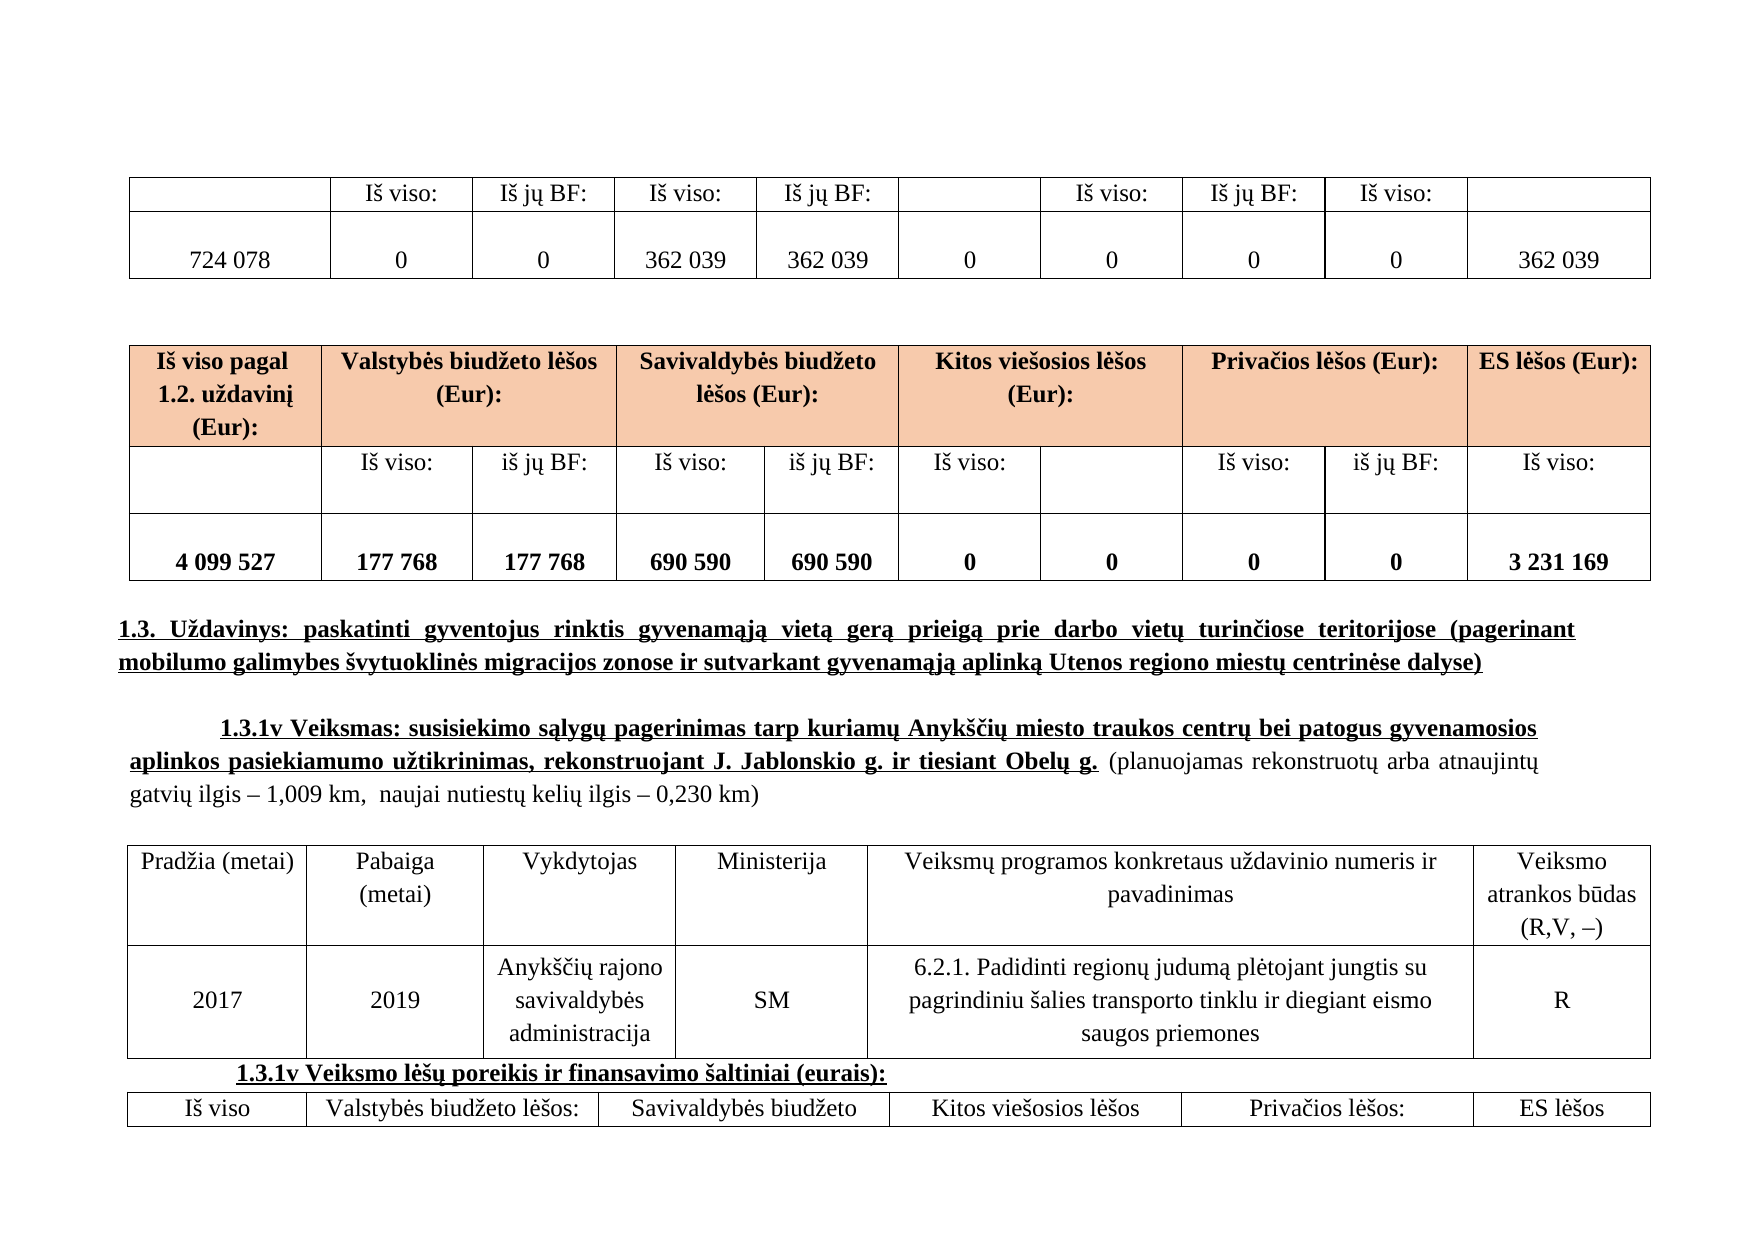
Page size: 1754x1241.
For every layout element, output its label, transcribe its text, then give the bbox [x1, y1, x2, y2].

table_cell 4 099 527 [130, 514, 321, 580]
table_cell 6.2.1. Padidinti regionų judumą plėtojant jungtis su pagrindiniu šalies transporto tinklu ir diegiant eismo saugos priemones [868, 946, 1473, 1057]
table_cell 177 768 [473, 514, 616, 580]
table_cell 0 [1183, 514, 1324, 580]
table_cell Iš viso: [615, 178, 756, 211]
table_cell Iš viso: [617, 447, 764, 513]
table_cell iš jų BF: [765, 447, 898, 513]
text 1.3. Uždavinys: paskatinti gyventojus rinktis gyvenamąją vietą gerą prieigą prie darbo vietų turinčiose teritorijose (pagerinant mobilumo galimybes švytuoklinės migracijos zonose ir sutvarkant gyvenamąją aplinką Utenos regiono miestų centrinėse dalyse) [118, 614, 1577, 676]
table_cell 0 [1183, 212, 1324, 278]
table_header Valstybės biudžeto lėšos (Eur): [322, 346, 616, 446]
table_header 1.3.1v Veiksmas: susisiekimo sąlygų pagerinimas tarp kuriamų Anykščių miesto traukos centrų bei patogus gyvenamosios aplinkos pasiekiamumo užtikrinimas, rekonstruojant J. Jablonskio g. ir tiesiant Obelų g. (planuojamas rekonstruotų arba atnaujintų gatvių ilgis – 1,009 km, naujai nutiestų kelių ilgis – 0,230 km) [128, 680, 1550, 845]
table_cell [130, 178, 330, 211]
table_cell 0 [1041, 514, 1182, 580]
table_cell [1468, 178, 1650, 211]
table_cell Privačios lėšos: [1182, 1093, 1473, 1126]
table_cell 690 590 [617, 514, 764, 580]
table_cell Veiksmo atrankos būdas (R,V, –) [1474, 846, 1650, 945]
table_cell 2017 [128, 946, 306, 1057]
table_cell Ministerija [676, 846, 867, 945]
table_cell Vykdytojas [484, 846, 675, 945]
table_cell Valstybės biudžeto lėšos: [307, 1093, 598, 1126]
table_header [1550, 680, 1650, 845]
table_cell [899, 178, 1040, 211]
table_cell 0 [1326, 514, 1467, 580]
table_cell [1041, 447, 1182, 513]
table_header Kitos viešosios lėšos (Eur): [899, 346, 1182, 446]
table_cell Iš viso: [322, 447, 472, 513]
table_cell 1.3.1v Veiksmo lėšų poreikis ir finansavimo šaltiniai (eurais): [128, 1059, 1550, 1092]
table_cell ES lėšos [1474, 1093, 1650, 1126]
table_cell Iš viso: [1326, 178, 1467, 211]
table_cell Pradžia (metai) [128, 846, 306, 945]
table_cell Iš viso: [1468, 447, 1650, 513]
table_cell Kitos viešosios lėšos [890, 1093, 1181, 1126]
table_header Privačios lėšos (Eur): [1183, 346, 1467, 446]
table_cell [130, 447, 321, 513]
table_cell Pabaiga (metai) [307, 846, 483, 945]
table_cell 0 [1041, 212, 1182, 278]
table_header Iš viso pagal 1.2. uždavinį (Eur): [130, 346, 321, 446]
table_cell 177 768 [322, 514, 472, 580]
table_cell iš jų BF: [1326, 447, 1467, 513]
table_cell 362 039 [1468, 212, 1650, 278]
table_cell Iš viso: [1183, 447, 1324, 513]
table_cell 0 [899, 514, 1040, 580]
table_cell 3 231 169 [1468, 514, 1650, 580]
table_cell 362 039 [757, 212, 898, 278]
table_cell Savivaldybės biudžeto [599, 1093, 889, 1126]
table_header Savivaldybės biudžeto lėšos (Eur): [617, 346, 898, 446]
table_cell [1550, 1059, 1650, 1092]
table_cell Iš jų BF: [473, 178, 614, 211]
table_cell 0 [473, 212, 614, 278]
table_cell 362 039 [615, 212, 756, 278]
table_cell Iš jų BF: [1183, 178, 1324, 211]
table_cell Iš viso: [1041, 178, 1182, 211]
table_cell R [1474, 946, 1650, 1057]
table_cell 0 [899, 212, 1040, 278]
table_cell Iš viso [128, 1093, 306, 1126]
table_cell 2019 [307, 946, 483, 1057]
table_cell iš jų BF: [473, 447, 616, 513]
table_cell Veiksmų programos konkretaus uždavinio numeris ir pavadinimas [868, 846, 1473, 945]
table_cell 0 [331, 212, 472, 278]
table_cell Iš jų BF: [757, 178, 898, 211]
table_cell SM [676, 946, 867, 1057]
table_header ES lėšos (Eur): [1468, 346, 1650, 446]
table_cell Iš viso: [331, 178, 472, 211]
table_cell Iš viso: [899, 447, 1040, 513]
table_cell 724 078 [130, 212, 330, 278]
table_cell 690 590 [765, 514, 898, 580]
table_cell 0 [1326, 212, 1467, 278]
table_cell Anykščių rajono savivaldybės administracija [484, 946, 675, 1057]
